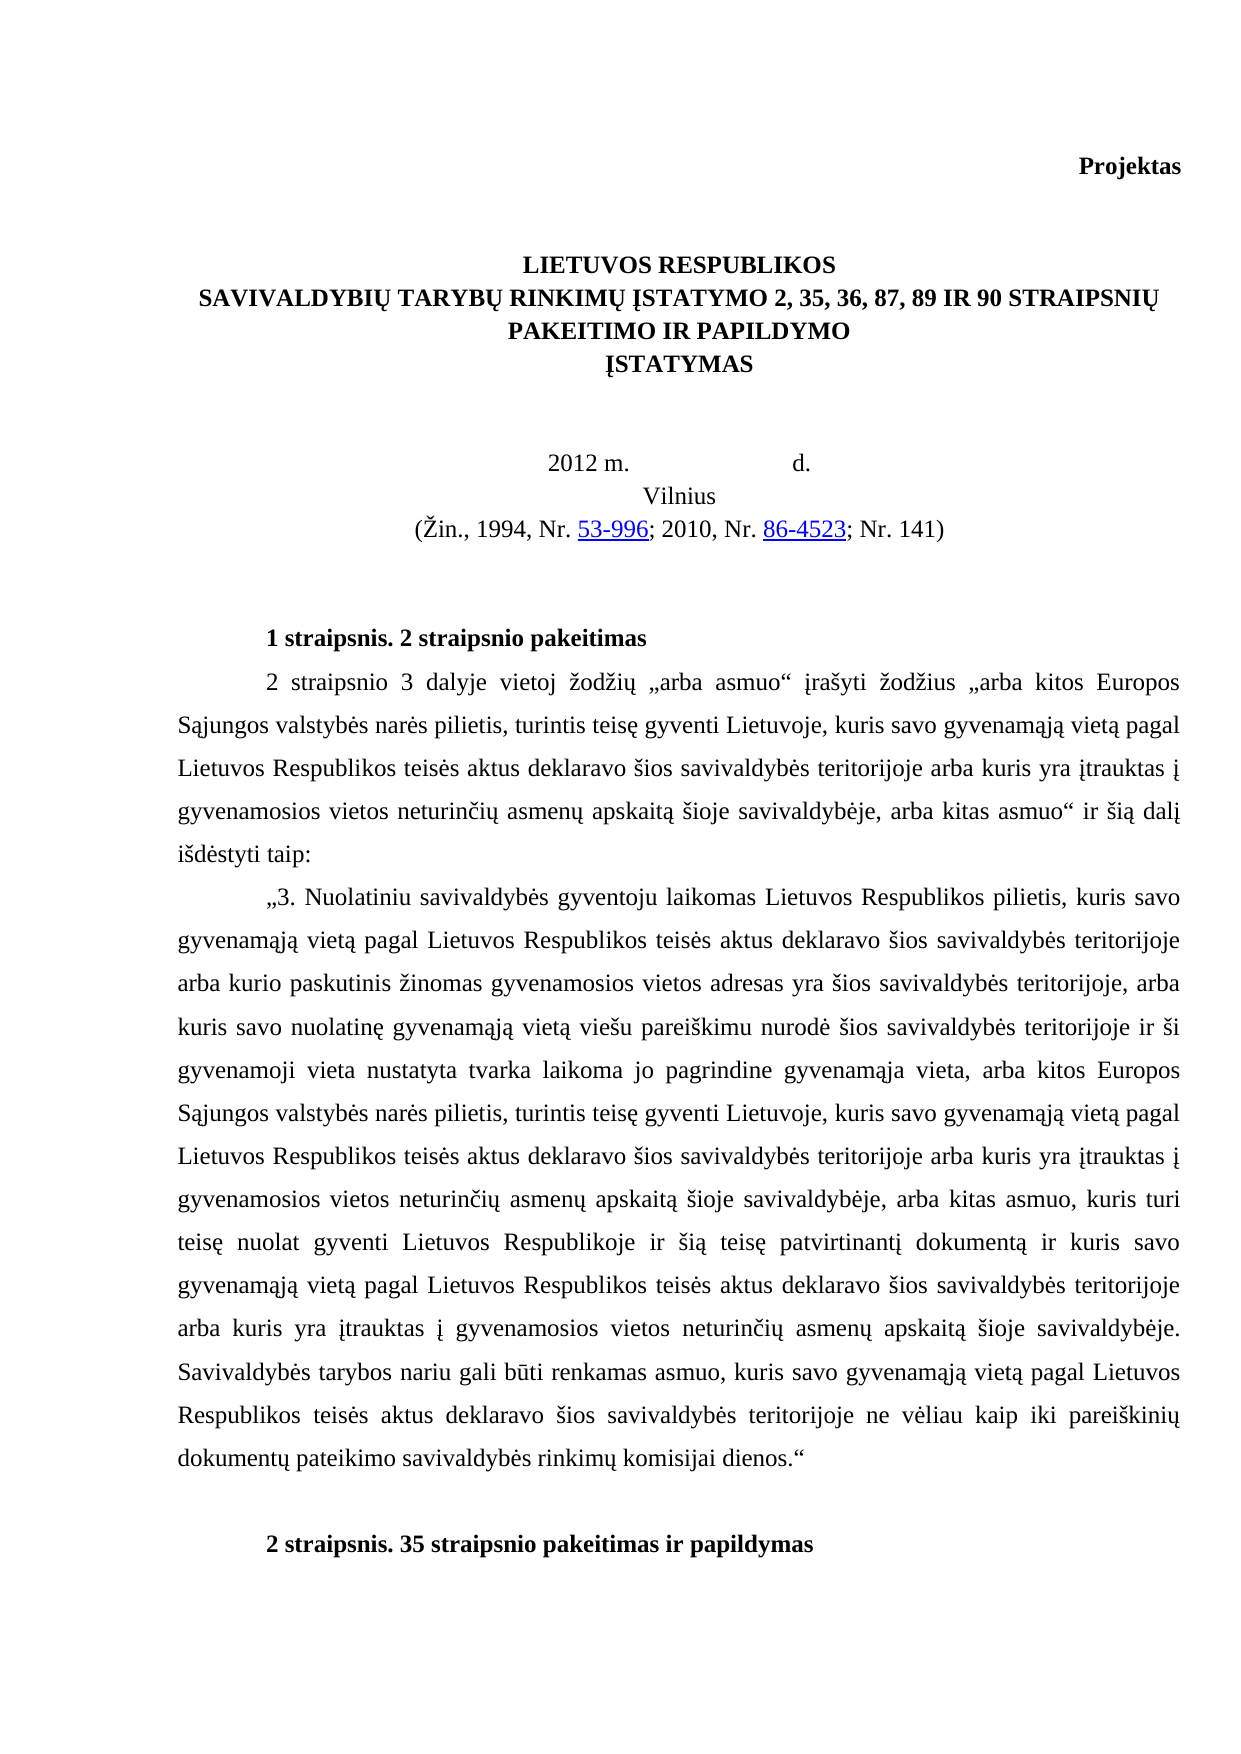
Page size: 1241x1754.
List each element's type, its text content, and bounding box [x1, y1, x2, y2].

text Vilnius [177, 481, 1181, 510]
text 2012 m. d. [177, 448, 1181, 477]
text „3. Nuolatiniu savivaldybės gyventoju laikomas Lietuvos Respublikos pilietis, kuris savo gyvenamąją vietą pagal Lietuvos Respublikos teisės aktus deklaravo šios savivaldybės teritorijoje arba kurio paskutinis žinomas gyvenamosios vietos adresas yra šios savivaldybės teritorijoje, arba kuris savo nuolatinę gyvenamąją vietą viešu pareiškimu nurodė šios savivaldybės teritorijoje ir ši gyvenamoji vieta nustatyta tvarka laikoma jo pagrindine gyvenamąja vieta, arba kitos Europos Sąjungos valstybės narės pilietis, turintis teisę gyventi Lietuvoje, kuris savo gyvenamąją vietą pagal Lietuvos Respublikos teisės aktus deklaravo šios savivaldybės teritorijoje arba kuris yra įtrauktas į gyvenamosios vietos neturinčių asmenų apskaitą šioje savivaldybėje, arba kitas asmuo, kuris turi teisę nuolat gyventi Lietuvos Respublikoje ir šią teisę patvirtinantį dokumentą ir kuris savo gyvenamąją vietą pagal Lietuvos Respublikos teisės aktus deklaravo šios savivaldybės teritorijoje arba kuris yra įtrauktas į gyvenamosios vietos neturinčių asmenų apskaitą šioje savivaldybėje. Savivaldybės tarybos nariu gali būti renkamas asmuo, kuris savo gyvenamąją vietą pagal Lietuvos Respublikos teisės aktus deklaravo šios savivaldybės teritorijoje ne vėliau kaip iki pareiškinių dokumentų pateikimo savivaldybės rinkimų komisijai dienos.“ [177, 882, 1181, 1472]
text 1 straipsnis. 2 straipsnio pakeitimas [177, 623, 1181, 652]
text 2 straipsnio 3 dalyje vietoj žodžių „arba asmuo“ įrašyti žodžius „arba kitos Europos Sąjungos valstybės narės pilietis, turintis teisę gyventi Lietuvoje, kuris savo gyvenamąją vietą pagal Lietuvos Respublikos teisės aktus deklaravo šios savivaldybės teritorijoje arba kuris yra įtrauktas į gyvenamosios vietos neturinčių asmenų apskaitą šioje savivaldybėje, arba kitas asmuo“ ir šią dalį išdėstyti taip: [177, 667, 1181, 868]
text 2 straipsnis. 35 straipsnio pakeitimas ir papildymas [177, 1529, 1181, 1558]
text ĮSTATYMAS [177, 349, 1181, 378]
text SAVIVALDYBIŲ TARYBŲ RINKIMŲ ĮSTATYMO 2, 35, 36, 87, 89 IR 90 STRAIPSNIŲ PAKEITIMO IR PAPILDYMO [177, 283, 1181, 345]
text (Žin., 1994, Nr. 53-996; 2010, Nr. 86-4523; Nr. 141) [177, 514, 1181, 543]
text Projektas [177, 151, 1181, 180]
text LIETUVOS RESPUBLIKOS [177, 250, 1181, 279]
